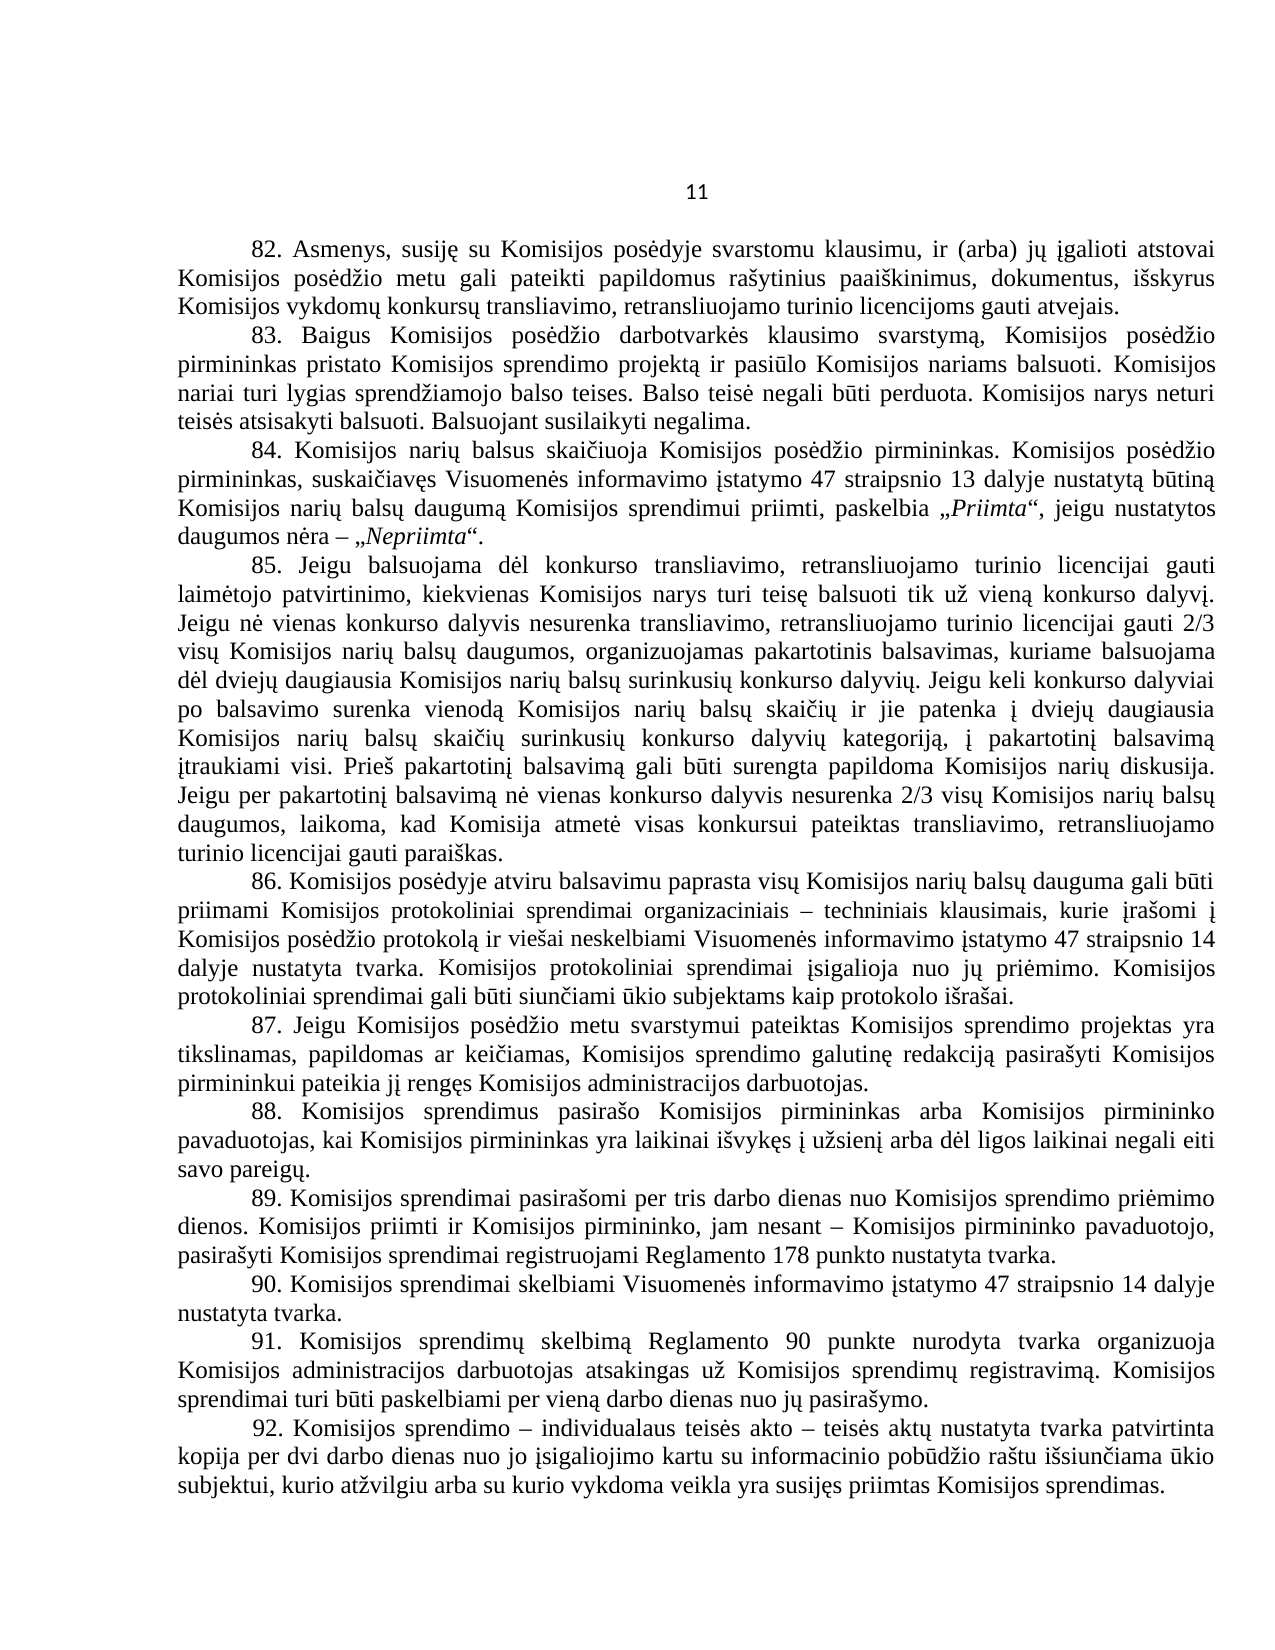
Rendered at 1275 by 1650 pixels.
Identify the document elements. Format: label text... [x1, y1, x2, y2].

text 82. Asmenys, susiję su Komisijos posėdyje svarstomu klausimu, ir (arba) jų įgalioti atstovai Komisijos posėdžio metu gali pateikti papildomus rašytinius paaiškinimus, dokumentus, išskyrus Komisijos vykdomų konkursų transliavimo, retransliuojamo turinio licencijoms gauti atvejais. [177, 234, 1216, 320]
text 88. Komisijos sprendimus pasirašo Komisijos pirmininkas arba Komisijos pirmininko pavaduotojas, kai Komisijos pirmininkas yra laikinai išvykęs į užsienį arba dėl ligos laikinai negali eiti savo pareigų. [177, 1096, 1216, 1183]
text 86. Komisijos posėdyje atviru balsavimu paprasta visų Komisijos narių balsų dauguma gali būti priimami Komisijos protokoliniai sprendimai organizaciniais – techniniais klausimais, kurie įrašomi į Komisijos posėdžio protokolą ir viešai neskelbiami Visuomenės informavimo įstatymo 47 straipsnio 14 dalyje nustatyta tvarka. Komisijos protokoliniai sprendimai įsigalioja nuo jų priėmimo. Komisijos protokoliniai sprendimai gali būti siunčiami ūkio subjektams kaip protokolo išrašai. [177, 866, 1216, 1010]
text 87. Jeigu Komisijos posėdžio metu svarstymui pateiktas Komisijos sprendimo projektas yra tikslinamas, papildomas ar keičiamas, Komisijos sprendimo galutinę redakciją pasirašyti Komisijos pirmininkui pateikia jį rengęs Komisijos administracijos darbuotojas. [177, 1010, 1216, 1096]
text 92. Komisijos sprendimo – individualaus teisės akto – teisės aktų nustatyta tvarka patvirtinta kopija per dvi darbo dienas nuo jo įsigaliojimo kartu su informacinio pobūdžio raštu išsiunčiama ūkio subjektui, kurio atžvilgiu arba su kurio vykdoma veikla yra susijęs priimtas Komisijos sprendimas. [177, 1413, 1216, 1499]
text 90. Komisijos sprendimai skelbiami Visuomenės informavimo įstatymo 47 straipsnio 14 dalyje nustatyta tvarka. [177, 1269, 1216, 1326]
text 85. Jeigu balsuojama dėl konkurso transliavimo, retransliuojamo turinio licencijai gauti laimėtojo patvirtinimo, kiekvienas Komisijos narys turi teisę balsuoti tik už vieną konkurso dalyvį. Jeigu nė vienas konkurso dalyvis nesurenka transliavimo, retransliuojamo turinio licencijai gauti 2/3 visų Komisijos narių balsų daugumos, organizuojamas pakartotinis balsavimas, kuriame balsuojama dėl dviejų daugiausia Komisijos narių balsų surinkusių konkurso dalyvių. Jeigu keli konkurso dalyviai po balsavimo surenka vienodą Komisijos narių balsų skaičių ir jie patenka į dviejų daugiausia Komisijos narių balsų skaičių surinkusių konkurso dalyvių kategoriją, į pakartotinį balsavimą įtraukiami visi. Prieš pakartotinį balsavimą gali būti surengta papildoma Komisijos narių diskusija. Jeigu per pakartotinį balsavimą nė vienas konkurso dalyvis nesurenka 2/3 visų Komisijos narių balsų daugumos, laikoma, kad Komisija atmetė visas konkursui pateiktas transliavimo, retransliuojamo turinio licencijai gauti paraiškas. [177, 550, 1216, 866]
text 84. Komisijos narių balsus skaičiuoja Komisijos posėdžio pirmininkas. Komisijos posėdžio pirmininkas, suskaičiavęs Visuomenės informavimo įstatymo 47 straipsnio 13 dalyje nustatytą būtiną Komisijos narių balsų daugumą Komisijos sprendimui priimti, paskelbia „Priimta“, jeigu nustatytos daugumos nėra – „Nepriimta“. [177, 435, 1216, 550]
text 83. Baigus Komisijos posėdžio darbotvarkės klausimo svarstymą, Komisijos posėdžio pirmininkas pristato Komisijos sprendimo projektą ir pasiūlo Komisijos nariams balsuoti. Komisijos nariai turi lygias sprendžiamojo balso teises. Balso teisė negali būti perduota. Komisijos narys neturi teisės atsisakyti balsuoti. Balsuojant susilaikyti negalima. [177, 320, 1216, 435]
text 89. Komisijos sprendimai pasirašomi per tris darbo dienas nuo Komisijos sprendimo priėmimo dienos. Komisijos priimti ir Komisijos pirmininko, jam nesant – Komisijos pirmininko pavaduotojo, pasirašyti Komisijos sprendimai registruojami Reglamento 178 punkto nustatyta tvarka. [177, 1183, 1216, 1269]
text 91. Komisijos sprendimų skelbimą Reglamento 90 punkte nurodyta tvarka organizuoja Komisijos administracijos darbuotojas atsakingas už Komisijos sprendimų registravimą. Komisijos sprendimai turi būti paskelbiami per vieną darbo dienas nuo jų pasirašymo. [177, 1326, 1216, 1413]
